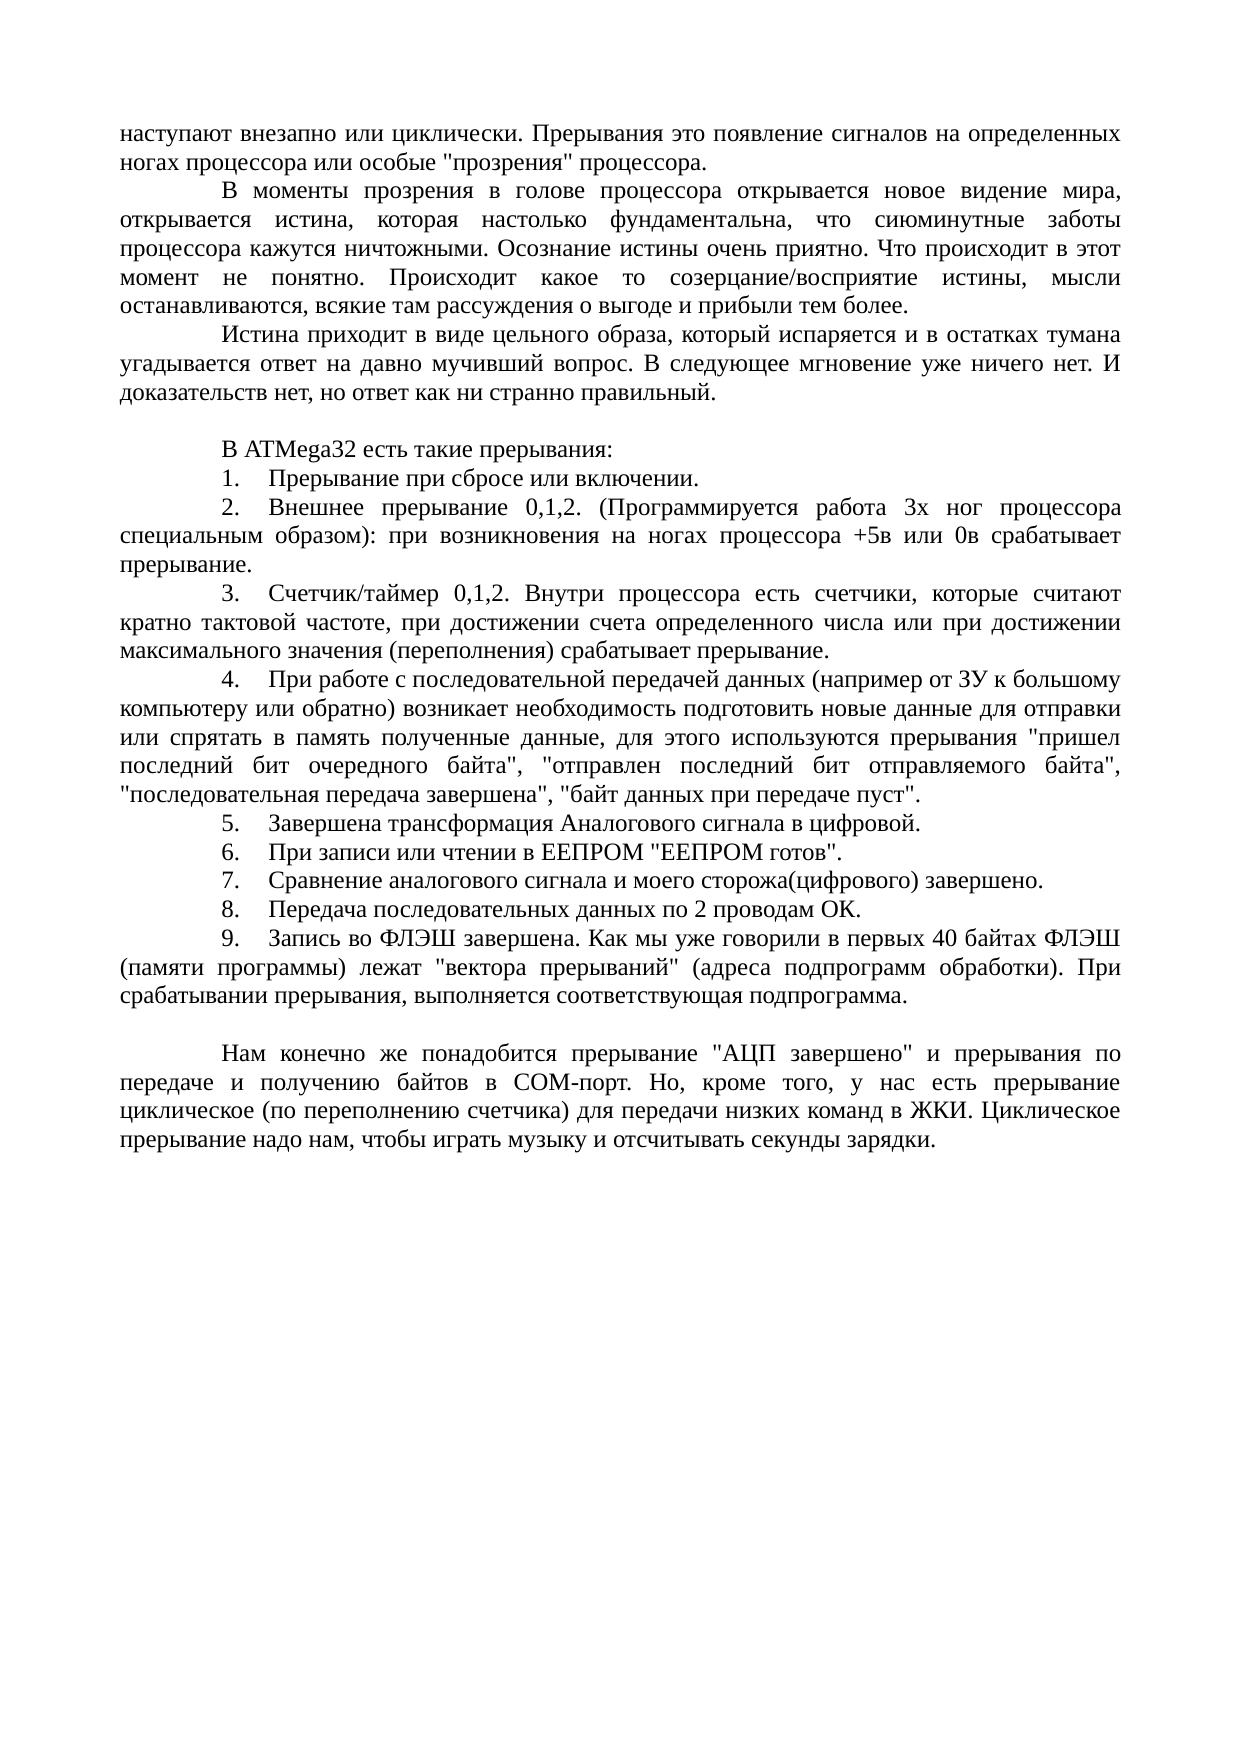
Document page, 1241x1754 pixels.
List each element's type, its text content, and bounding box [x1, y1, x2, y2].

list Сравнение аналогового сигнала и моего сторожа(цифрового) завершено. [119, 866, 1122, 894]
list При записи или чтении в ЕЕПРОМ "ЕЕПРОМ готов". [119, 837, 1122, 866]
list Завершена трансформация Аналогового сигнала в цифровой. [119, 808, 1122, 837]
text В моменты прозрения в голове процессора открывается новое видение мира, открывается истина, которая настолько фундаментальна, что сиюминутные заботы процессора кажутся ничтожными. Осознание истины очень приятно. Что происходит в этот момент не понятно. Происходит какое то созерцание/восприятие истины, мысли останавливаются, всякие там рассуждения о выгоде и прибыли тем более. [119, 176, 1122, 319]
list Передача последовательных данных по 2 проводам ОК. [119, 894, 1122, 923]
list Внешнее прерывание 0,1,2. (Программируется работа 3х ног процессора специальным образом): при возникновения на ногах процессора +5в или 0в срабатывает прерывание. [119, 492, 1122, 578]
list Счетчик/таймер 0,1,2. Внутри процессора есть счетчики, которые считают кратно тактовой частоте, при достижении счета определенного числа или при достижении максимального значения (переполнения) срабатывает прерывание. [119, 578, 1122, 664]
list Запись во ФЛЭШ завершена. Как мы уже говорили в первых 40 байтах ФЛЭШ (памяти программы) лежат "вектора прерываний" (адреса подпрограмм обработки). При срабатывании прерывания, выполняется соответствующая подпрограмма. [119, 923, 1122, 1009]
text наступают внезапно или циклически. Прерывания это появление сигналов на определенных ногах процессора или особые "прозрения" процессора. [119, 118, 1122, 176]
text В ATMega32 есть такие прерывания: [119, 434, 1122, 463]
list Прерывание при сбросе или включении. [119, 463, 1122, 492]
text Нам конечно же понадобится прерывание "АЦП завершено" и прерывания по передаче и получению байтов в СОМ-порт. Но, кроме того, у нас есть прерывание циклическое (по переполнению счетчика) для передачи низких команд в ЖКИ. Циклическое прерывание надо нам, чтобы играть музыку и отсчитывать секунды зарядки. [119, 1038, 1122, 1153]
text Истина приходит в виде цельного образа, который испаряется и в остатках тумана угадывается ответ на давно мучивший вопрос. В следующее мгновение уже ничего нет. И доказательств нет, но ответ как ни странно правильный. [119, 319, 1122, 406]
list При работе с последовательной передачей данных (например от ЗУ к большому компьютеру или обратно) возникает необходимость подготовить новые данные для отправки или спрятать в память полученные данные, для этого используются прерывания "пришел последний бит очередного байта", "отправлен последний бит отправляемого байта", "последовательная передача завершена", "байт данных при передаче пуст". [119, 664, 1122, 808]
